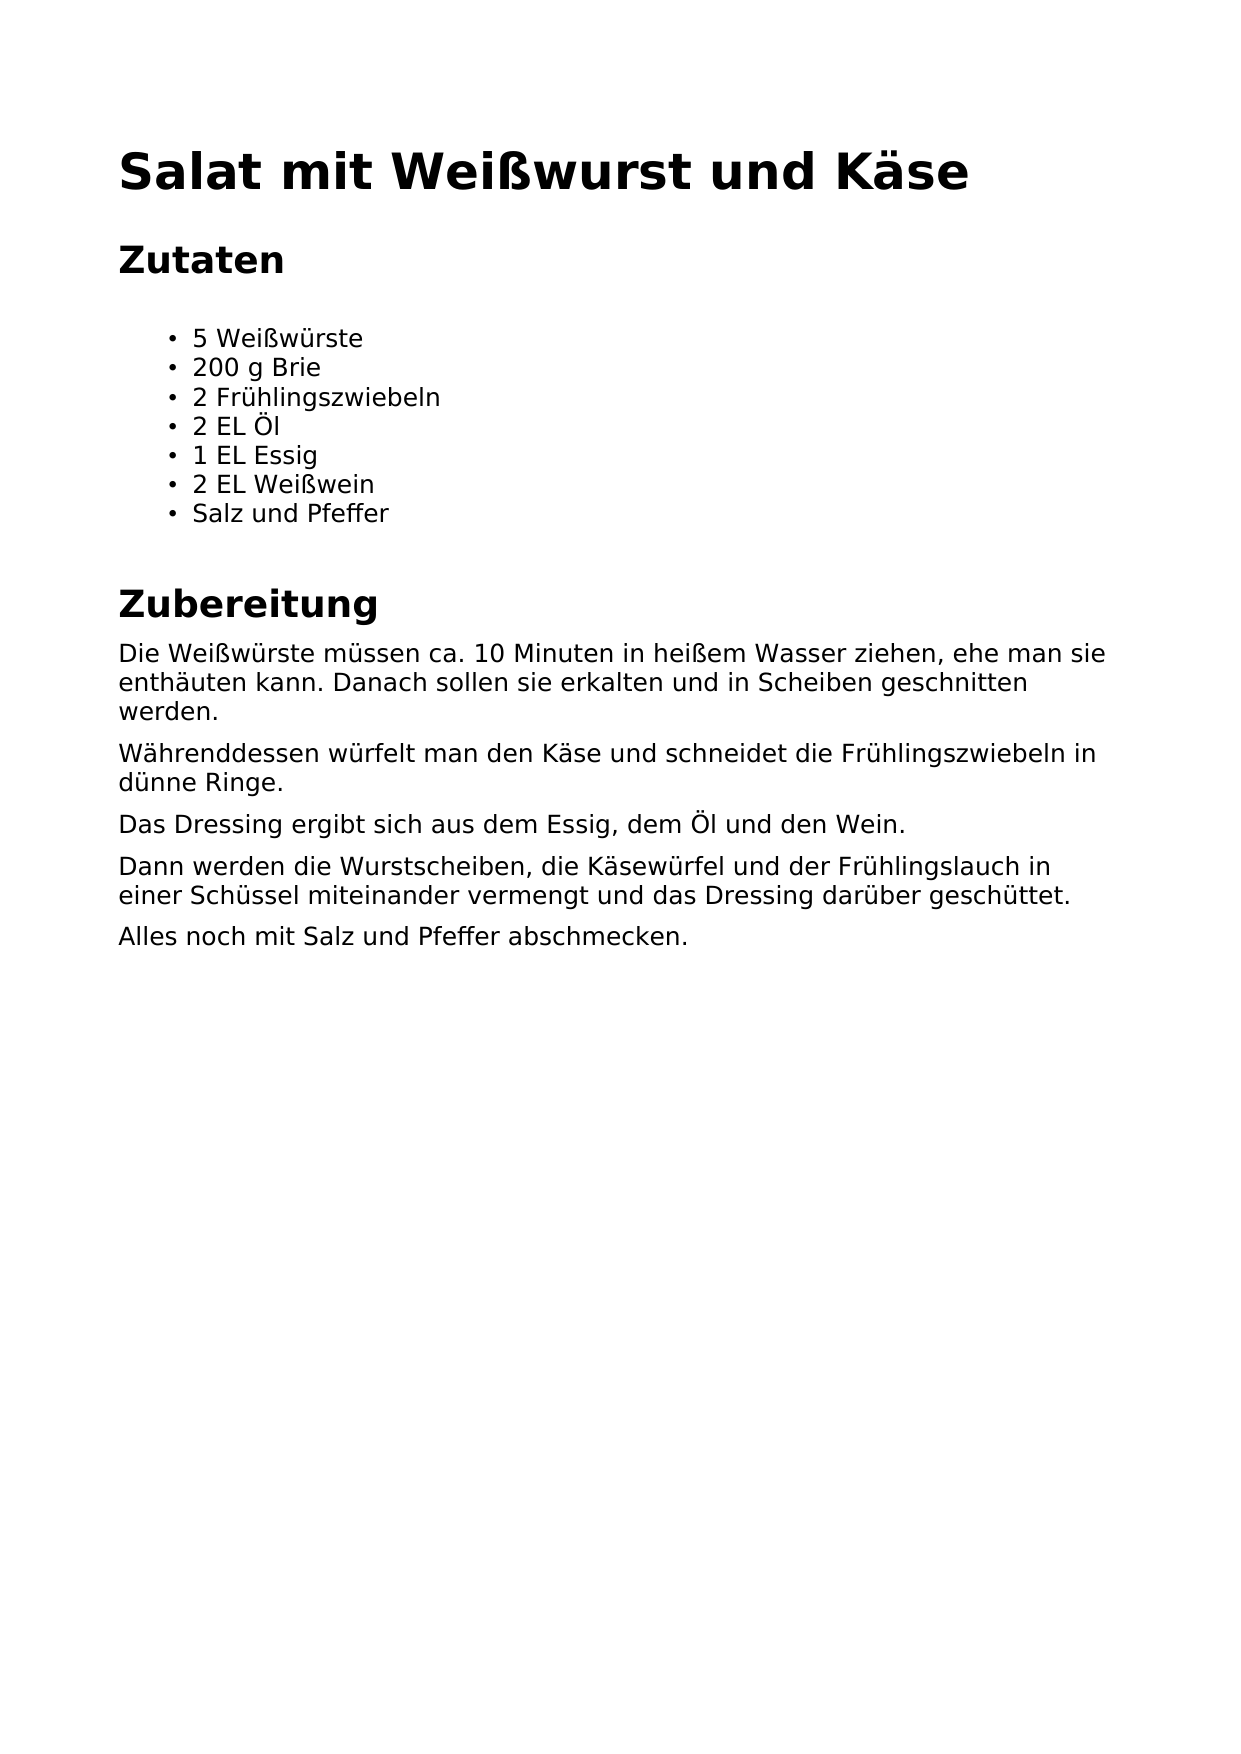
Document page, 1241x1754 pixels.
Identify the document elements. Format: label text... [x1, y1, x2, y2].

text Die Weißwürste müssen ca. 10 Minuten in heißem Wasser ziehen, ehe man sie enthäuten kann. Danach sollen sie erkalten und in Scheiben geschnitten werden. [118, 639, 1122, 727]
subtitle Zubereitung [118, 583, 1122, 627]
list 2 Frühlingszwiebeln [177, 383, 1122, 412]
list 1 EL Essig [177, 441, 1122, 470]
subtitle Salat mit Weißwurst und Käse [118, 143, 1122, 201]
list 200 g Brie [177, 354, 1122, 383]
list 2 EL Öl [177, 412, 1122, 441]
text Dann werden die Wurstscheiben, die Käsewürfel und der Frühlingslauch in einer Schüssel miteinander vermengt und das Dressing darüber geschüttet. [118, 852, 1122, 910]
text Währenddessen würfelt man den Käse und schneidet die Frühlingszwiebeln in dünne Ringe. [118, 739, 1122, 798]
list Salz und Pfeffer [177, 499, 1122, 529]
list 5 Weißwürste [177, 324, 1122, 354]
list 2 EL Weißwein [177, 470, 1122, 499]
subtitle Zutaten [118, 239, 1122, 282]
text Alles noch mit Salz und Pfeffer abschmecken. [118, 923, 1122, 952]
text Das Dressing ergibt sich aus dem Essig, dem Öl und den Wein. [118, 810, 1122, 839]
